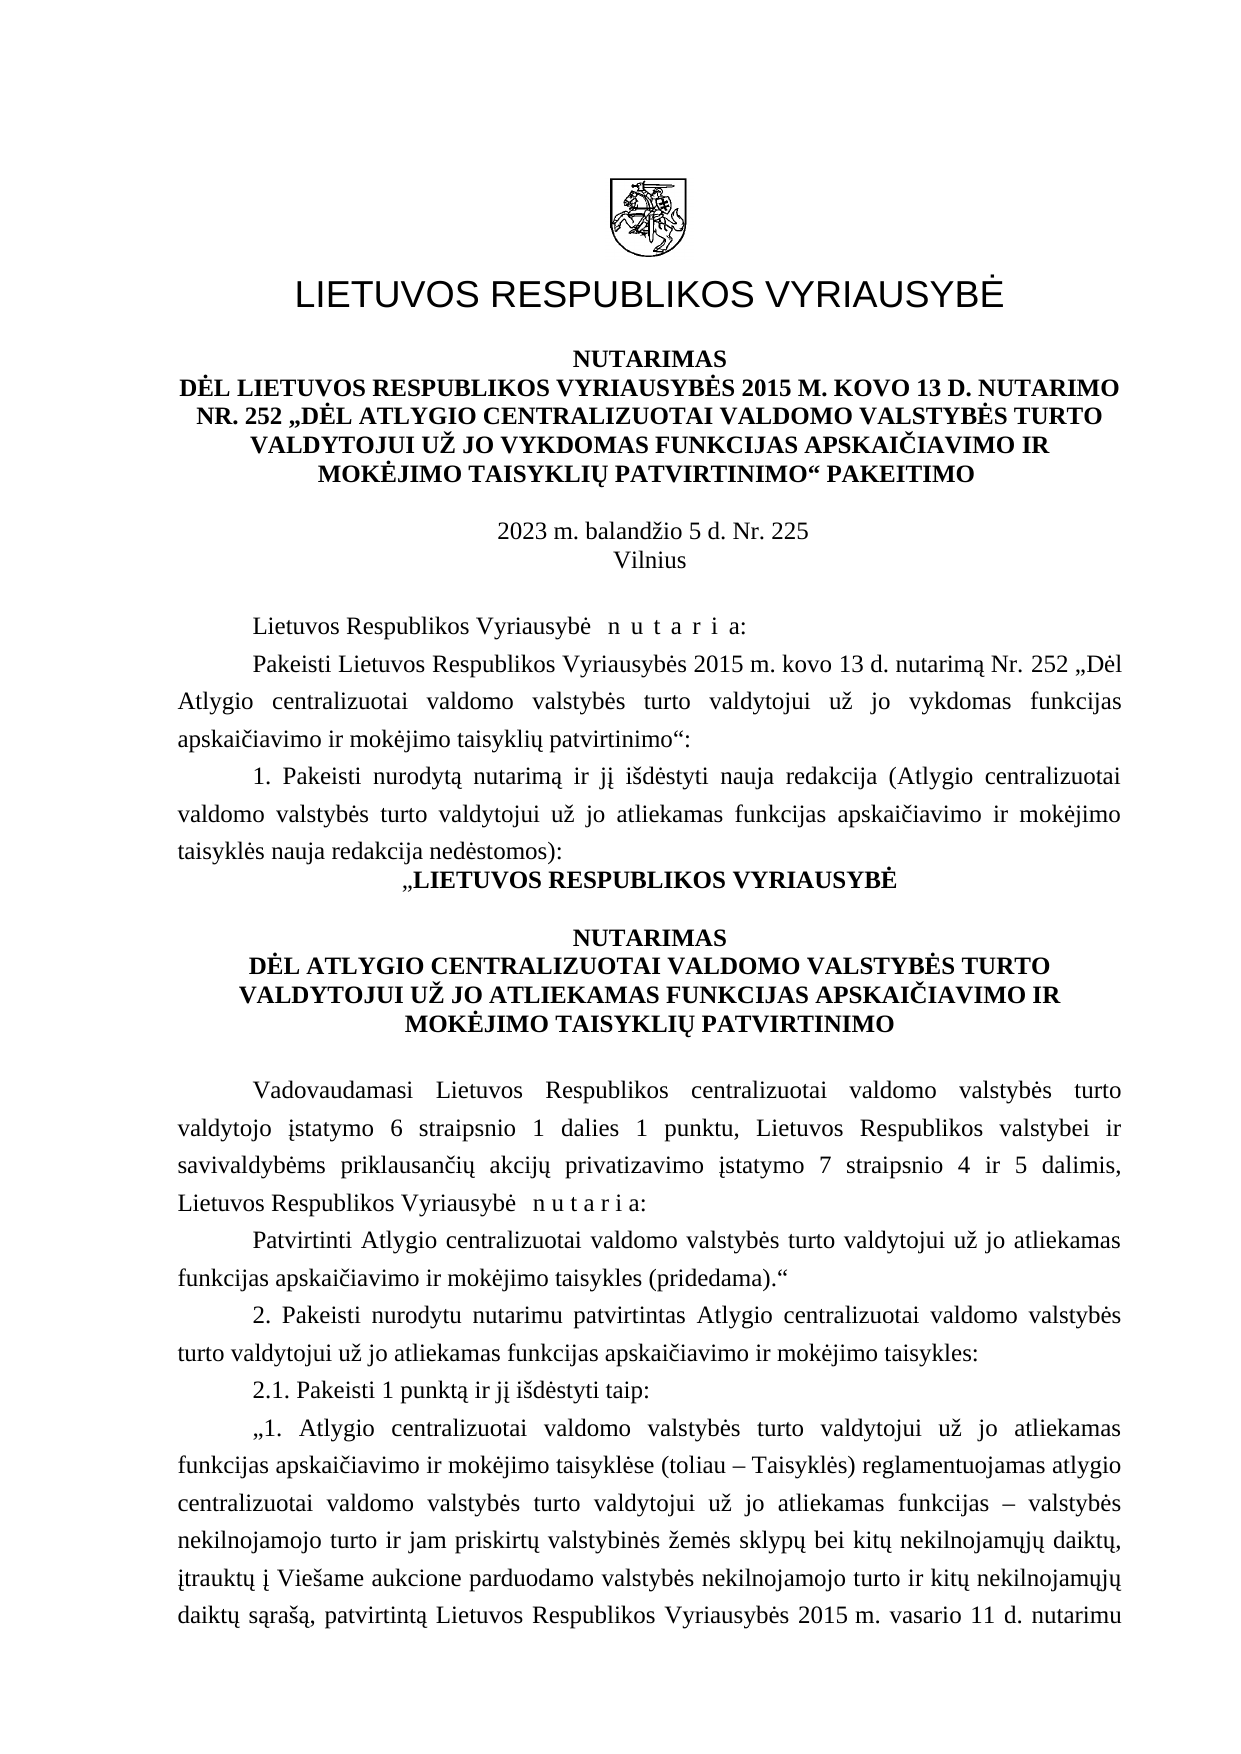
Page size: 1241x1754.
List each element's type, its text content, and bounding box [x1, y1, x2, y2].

text Vadovaudamasi Lietuvos Respublikos centralizuotai valdomo valstybės turto valdytojo įstatymo 6 straipsnio 1 dalies 1 punktu, Lietuvos Respublikos valstybei ir savivaldybėms priklausančių akcijų privatizavimo įstatymo 7 straipsnio 4 ir 5 dalimis, Lietuvos Respublikos Vyriausybė n u t a r i a: [177, 1066, 1122, 1216]
text Vilnius [177, 545, 1122, 574]
text Nutarimas [177, 923, 1122, 951]
text Pakeisti Lietuvos Respublikos Vyriausybės 2015 m. kovo 13 d. nutarimą Nr. 252 „Dėl Atlygio centralizuotai valdomo valstybės turto valdytojui už jo vykdomas funkcijas apskaičiavimo ir mokėjimo taisyklių patvirtinimo“: [177, 640, 1122, 753]
text 2023 m. balandžio 5 d. Nr. 225 [177, 516, 1122, 545]
text DĖL LIETUVOS RESPUBLIKOS VYRIAUSYBĖS 2015 M. KOVO 13 D. NUTARIMO NR. 252 „DĖL ATLYGIO CENTRALIZUOTAI VALDOMO VALSTYBĖS TURTO VALDYTOJUI UŽ JO VYKDOMAS FUNKCIJAS APSKAIČIAVIMO IR MOKĖJIMO TAISYKLIŲ PATVIRTINIMO“ PAKEITIMO [177, 373, 1122, 488]
text nutarimas [177, 344, 1122, 373]
text 2. Pakeisti nurodytu nutarimu patvirtintas Atlygio centralizuotai valdomo valstybės turto valdytojui už jo atliekamas funkcijas apskaičiavimo ir mokėjimo taisykles: [177, 1291, 1122, 1366]
text Lietuvos Respublikos Vyriausybė nutaria: [177, 603, 1122, 640]
text „LIETUVOS RESPUBLIKOS Vyriausybė [177, 865, 1122, 894]
text Patvirtinti Atlygio centralizuotai valdomo valstybės turto valdytojui už jo atliekamas funkcijas apskaičiavimo ir mokėjimo taisykles (pridedama).“ [177, 1216, 1122, 1291]
text „1. Atlygio centralizuotai valdomo valstybės turto valdytojui už jo atliekamas funkcijas apskaičiavimo ir mokėjimo taisyklėse (toliau – Taisyklės) reglamentuojamas atlygio centralizuotai valdomo valstybės turto valdytojui už jo atliekamas funkcijas – valstybės nekilnojamojo turto ir jam priskirtų valstybinės žemės sklypų bei kitų nekilnojamųjų daiktų, įtrauktų į Viešame aukcione parduodamo valstybės nekilnojamojo turto ir kitų nekilnojamųjų daiktų sąrašą, patvirtintą Lietuvos Respublikos Vyriausybės 2015 m. vasario 11 d. nutarimu [177, 1404, 1122, 1629]
text 1. Pakeisti nurodytą nutarimą ir jį išdėstyti nauja redakcija (Atlygio centralizuotai valdomo valstybės turto valdytojui už jo atliekamas funkcijas apskaičiavimo ir mokėjimo taisyklės nauja redakcija nedėstomos): [177, 753, 1122, 865]
text Lietuvos Respublikos Vyriausybė [177, 272, 1122, 315]
text DĖL ATLYGIO CENTRALIZUOTAI VALDOMO VALSTYBĖS TURTO VALDYTOJUI UŽ JO ATLIEKAMAS FUNKCIJAS APSKAIČIAVIMO IR MOKĖJIMO TAISYKLIŲ PATVIRTINIMO [177, 951, 1122, 1038]
text 2.1. Pakeisti 1 punktą ir jį išdėstyti taip: [177, 1366, 1122, 1404]
